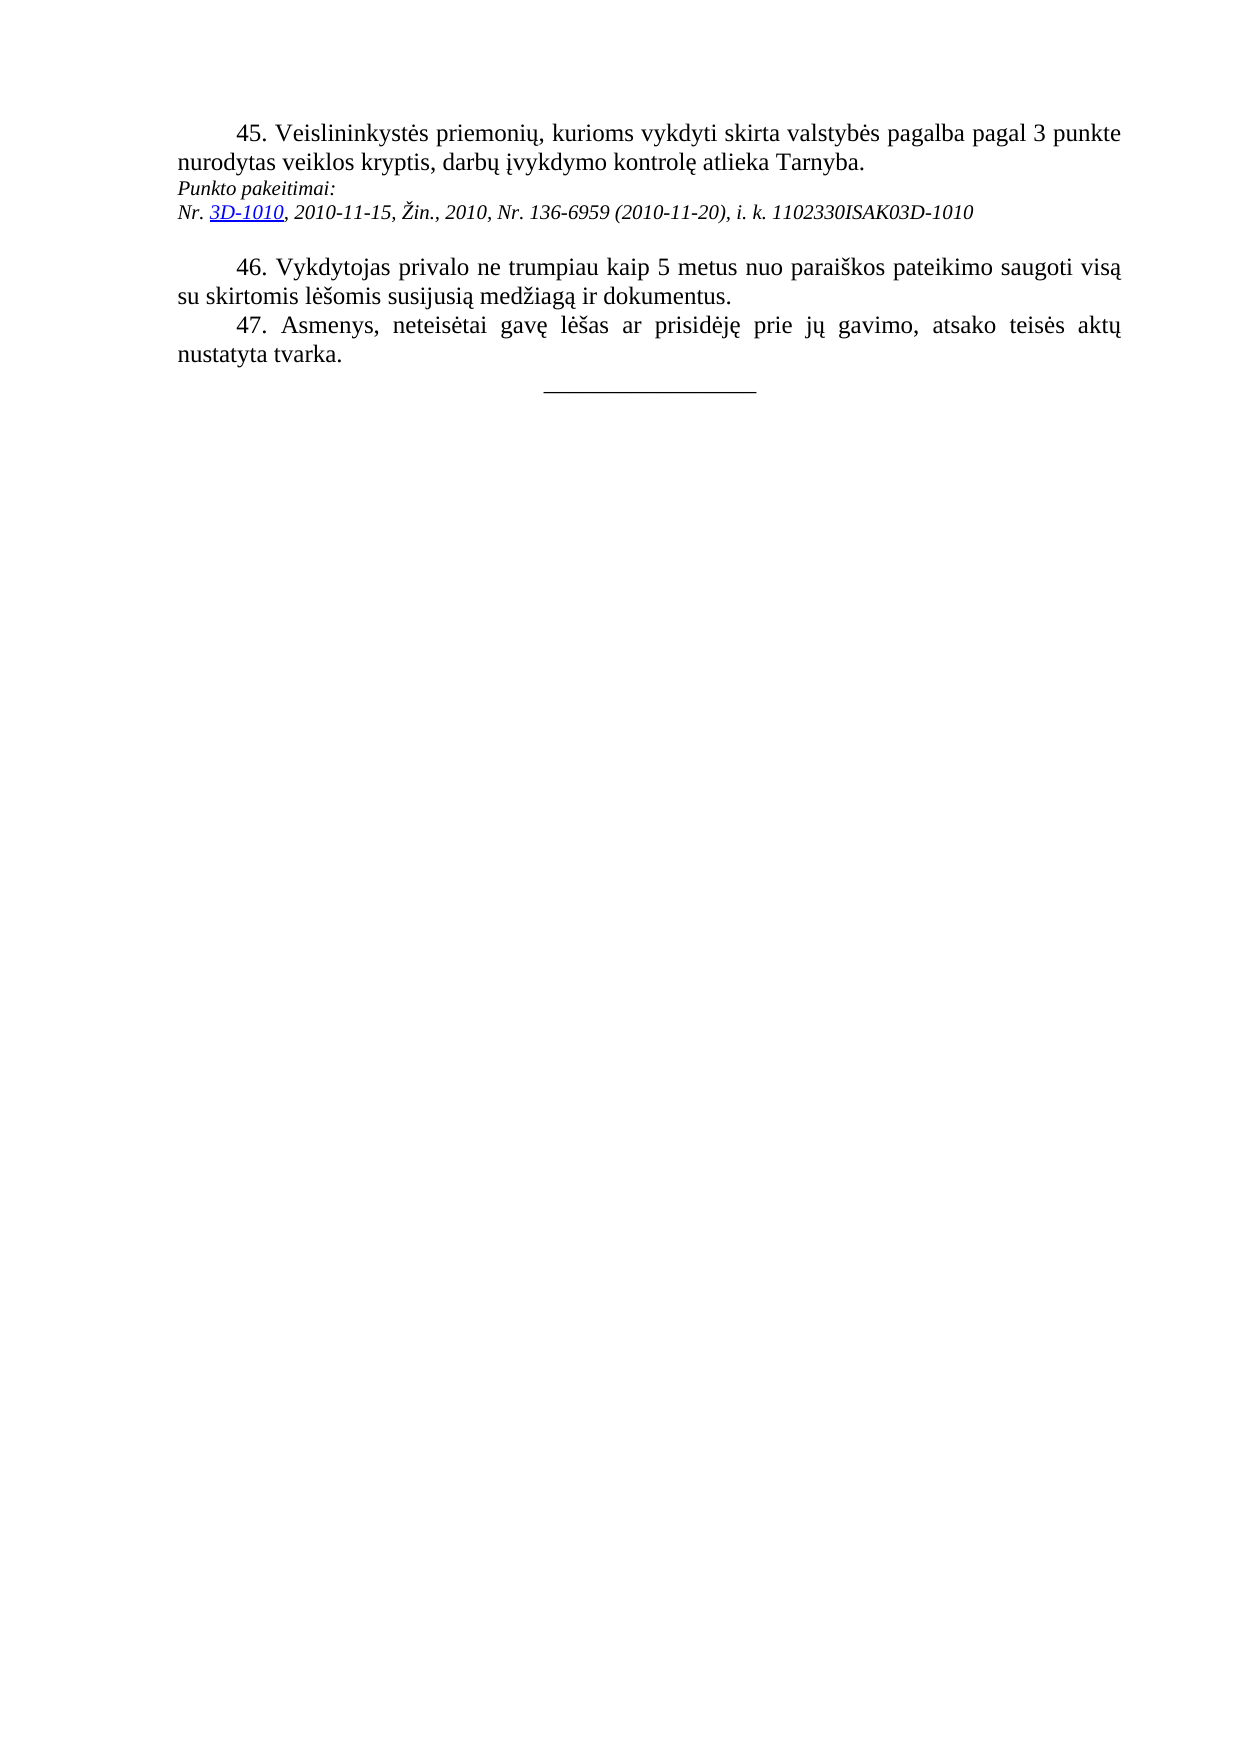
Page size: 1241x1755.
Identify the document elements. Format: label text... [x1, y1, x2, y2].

text 47. Asmenys, neteisėtai gavę lėšas ar prisidėję prie jų gavimo, atsako teisės aktų nustatyta tvarka. [177, 310, 1122, 367]
text 46. Vykdytojas privalo ne trumpiau kaip 5 metus nuo paraiškos pateikimo saugoti visą su skirtomis lėšomis susijusią medžiagą ir dokumentus. [177, 252, 1122, 310]
text Punkto pakeitimai: [177, 176, 1122, 200]
text 45. Veislininkystės priemonių, kurioms vykdyti skirta valstybės pagalba pagal 3 punkte nurodytas veiklos kryptis, darbų įvykdymo kontrolę atlieka Tarnyba. [177, 118, 1122, 176]
text _________________ [177, 367, 1122, 396]
text Nr. 3D-1010, 2010-11-15, Žin., 2010, Nr. 136-6959 (2010-11-20), i. k. 1102330ISAK03D-1010 [177, 200, 1122, 224]
